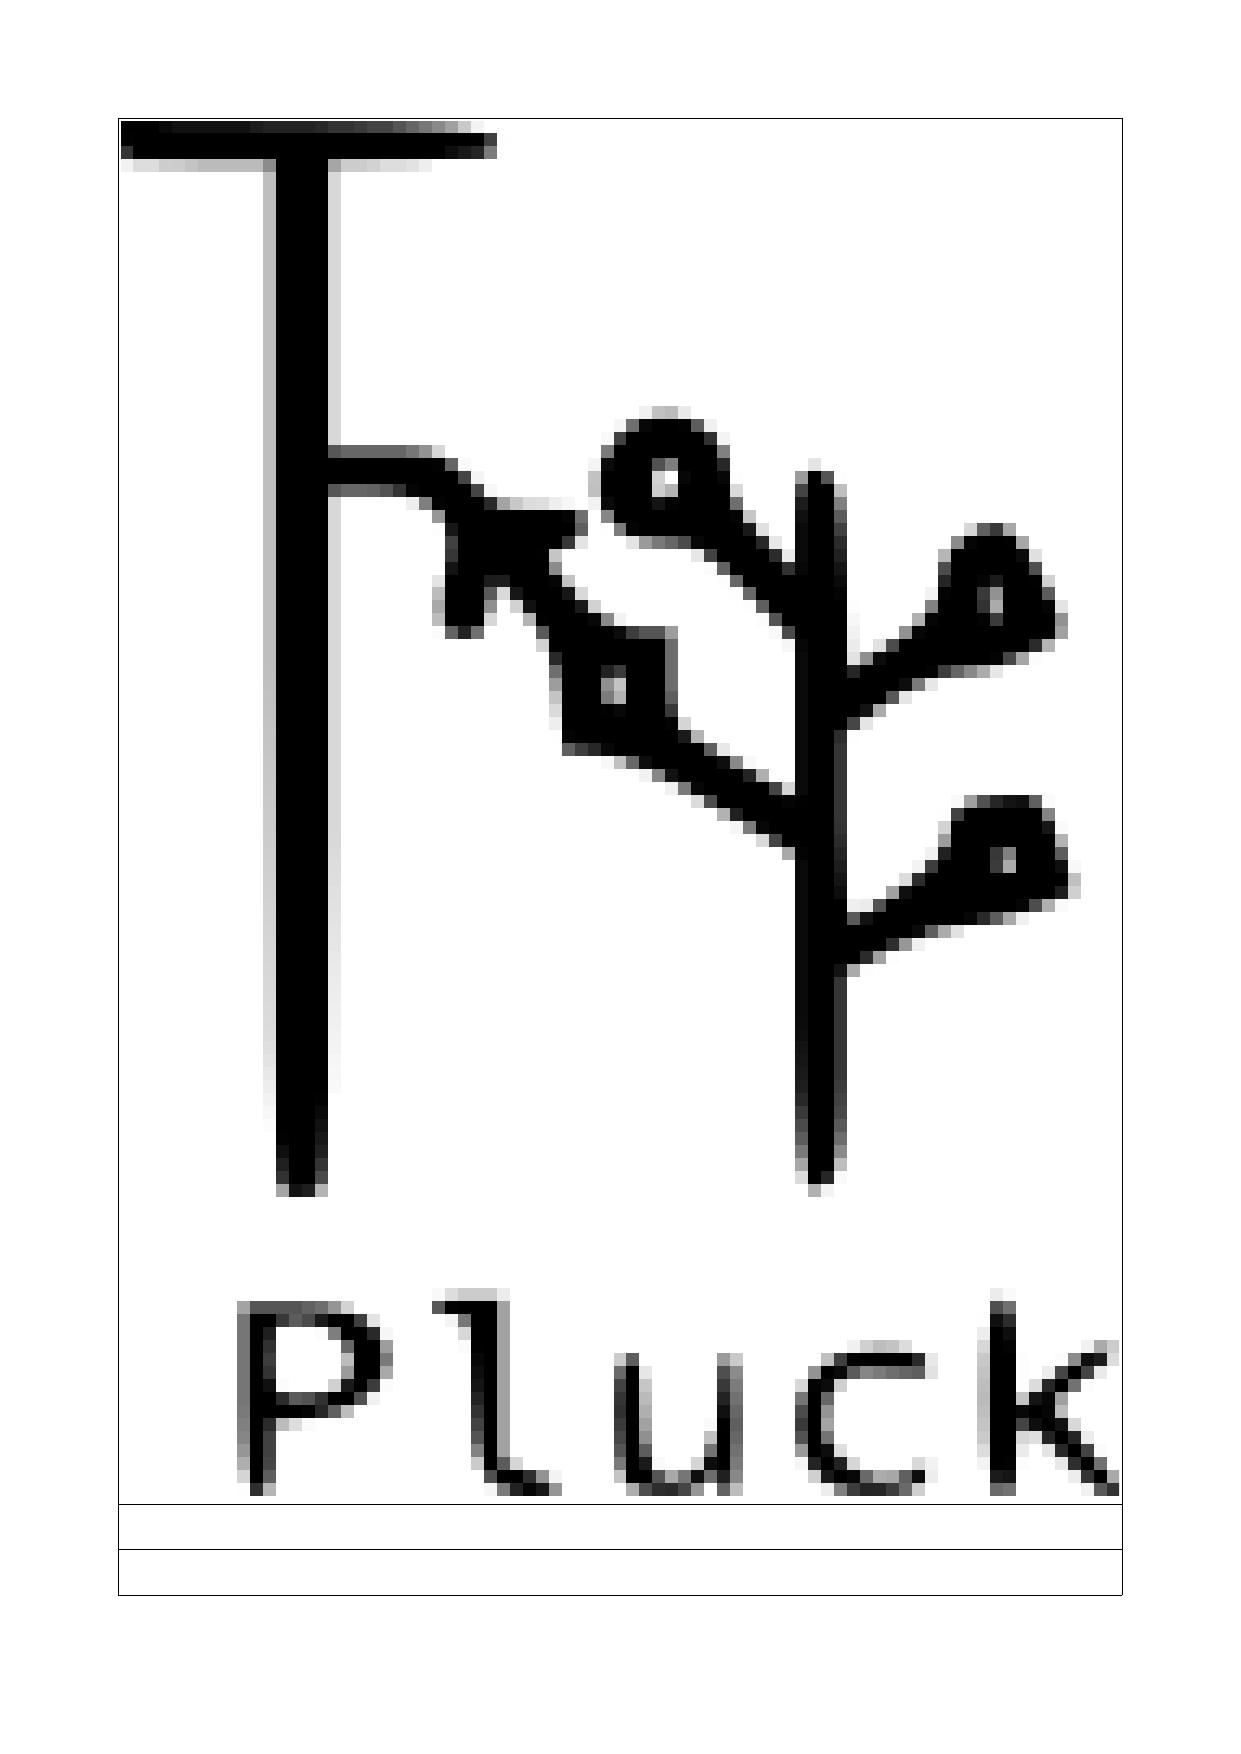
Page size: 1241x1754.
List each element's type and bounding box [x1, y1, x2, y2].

table_cell [119, 119, 1122, 1504]
table_cell [119, 1550, 1122, 1594]
table_cell [119, 1505, 1122, 1549]
picture [121, 121, 1120, 1496]
